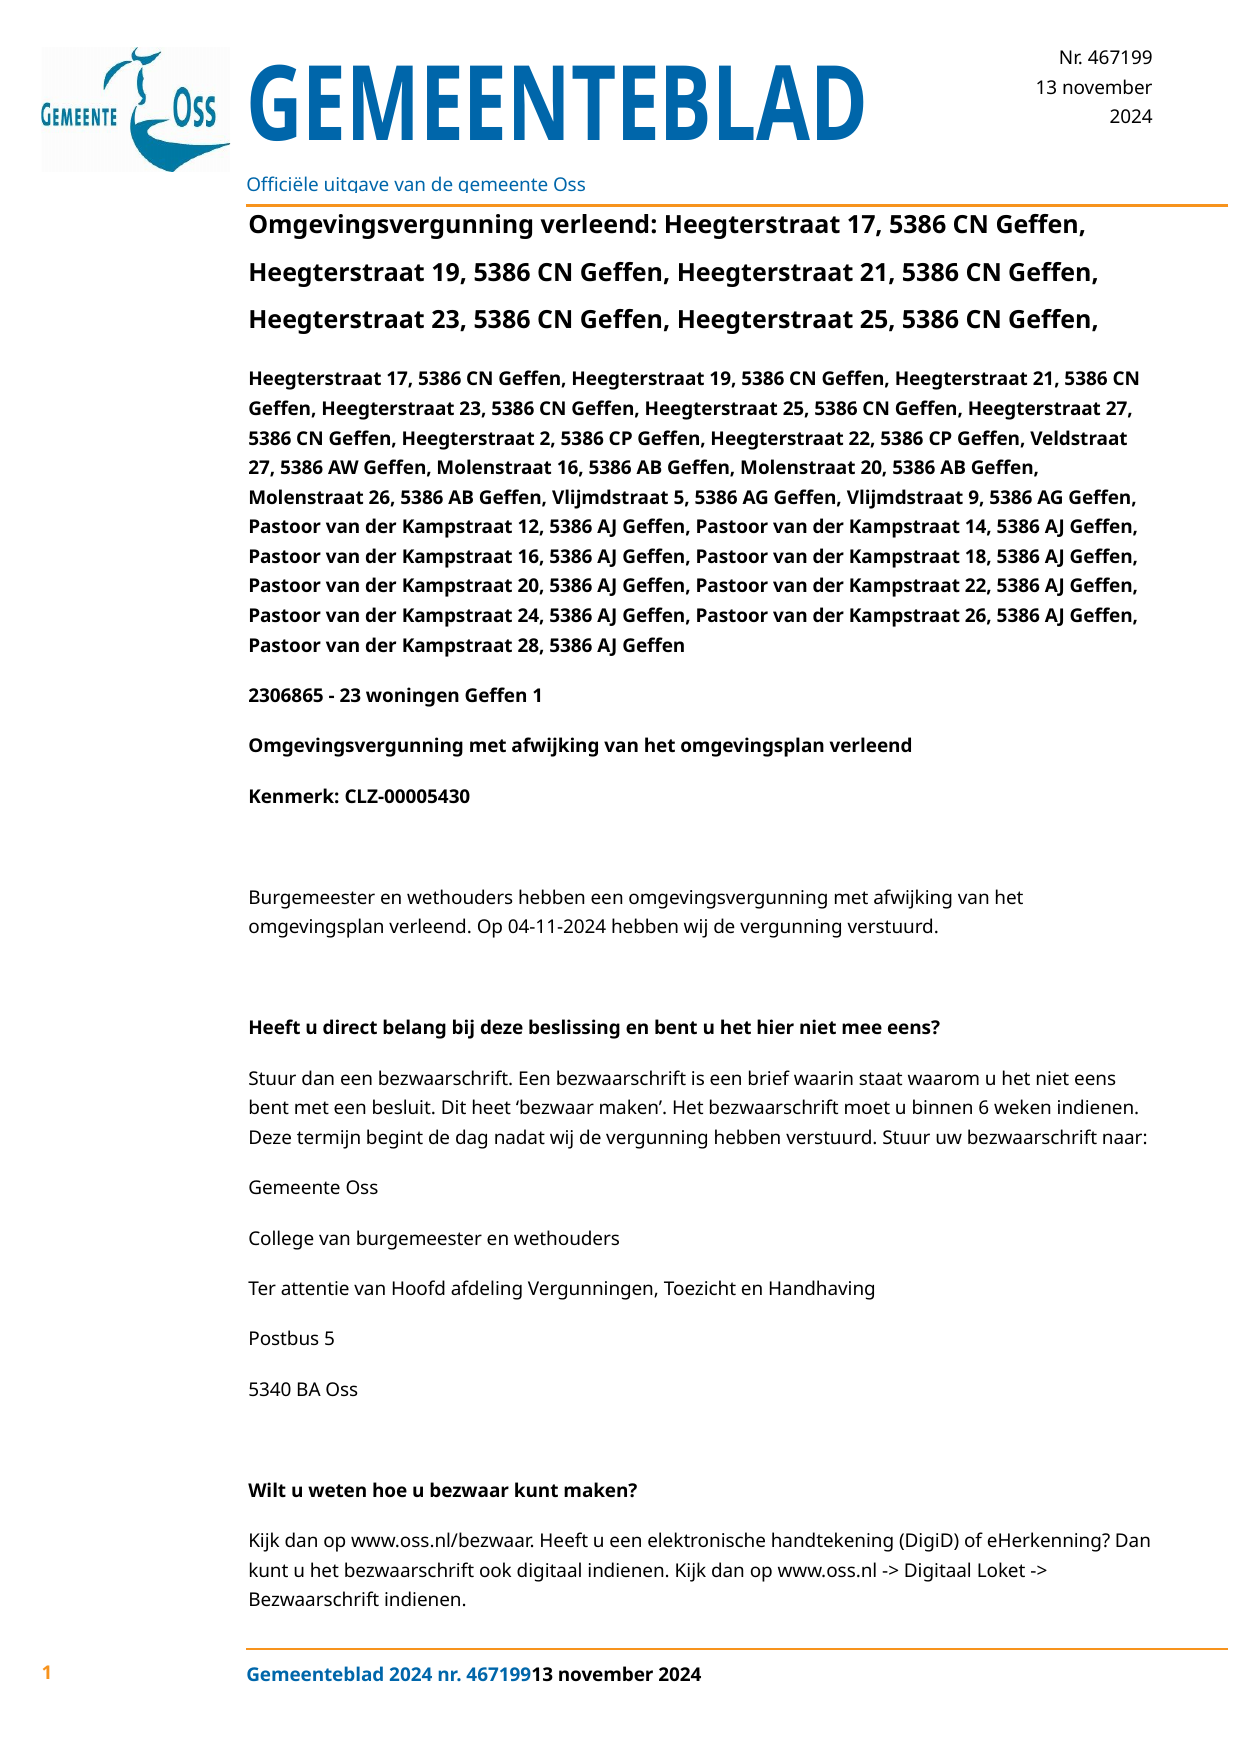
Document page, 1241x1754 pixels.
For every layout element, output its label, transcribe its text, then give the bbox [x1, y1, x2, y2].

picture [41, 47, 231, 172]
text Omgevingsvergunning met afwijking van het omgevingsplan verleend [248, 733, 1152, 758]
text Stuur dan een bezwaarschrift. Een bezwaarschrift is een brief waarin staat waarom u het niet eens bent met een besluit. Dit heet ‘bezwaar maken’. Het bezwaarschrift moet u binnen 6 weken indienen. Deze termijn begint de dag nadat wij de vergunning hebben verstuurd. Stuur uw bezwaarschrift naar: [248, 1065, 1152, 1149]
text Omgevingsvergunning verleend: Heegterstraat 17, 5386 CN Geffen, Heegterstraat 19, 5386 CN Geffen, Heegterstraat 21, 5386 CN Geffen, Heegterstraat 23, 5386 CN Geffen, Heegterstraat 25, 5386 CN Geffen, [248, 207, 1152, 336]
text College van burgemeester en wethouders [248, 1225, 1152, 1250]
text Kenmerk: CLZ-00005430 [248, 783, 1152, 809]
text 5340 BA Oss [248, 1376, 1152, 1402]
text Gemeente Oss [248, 1174, 1152, 1200]
text Heeft u direct belang bij deze beslissing en bent u het hier niet mee eens? [248, 1014, 1152, 1040]
text Postbus 5 [248, 1326, 1152, 1351]
text Wilt u weten hoe u bezwaar kunt maken? [248, 1477, 1152, 1502]
text Burgemeester en wethouders hebben een omgevingsvergunning met afwijking van het omgevingsplan verleend. Op 04-11-2024 hebben wij de vergunning verstuurd. [248, 884, 1152, 939]
text Ter attentie van Hoofd afdeling Vergunningen, Toezicht en Handhaving [248, 1275, 1152, 1301]
text Kijk dan op www.oss.nl/bezwaar. Heeft u een elektronische handtekening (DigiD) of eHerkenning? Dan kunt u het bezwaarschrift ook digitaal indienen. Kijk dan op www.oss.nl -> Digitaal Loket -> Bezwaarschrift indienen. [248, 1527, 1152, 1612]
text 2306865 - 23 woningen Geffen 1 [248, 682, 1152, 708]
text Heegterstraat 17, 5386 CN Geffen, Heegterstraat 19, 5386 CN Geffen, Heegterstraat 21, 5386 CN Geffen, Heegterstraat 23, 5386 CN Geffen, Heegterstraat 25, 5386 CN Geffen, Heegterstraat 27, 5386 CN Geffen, Heegterstraat 2, 5386 CP Geffen, Heegterstraat 22, 5386 CP Geffen, Veldstraat 27, 5386 AW Geffen, Molenstraat 16, 5386 AB Geffen, Molenstraat 20, 5386 AB Geffen, Molenstraat 26, 5386 AB Geffen, Vlijmdstraat 5, 5386 AG Geffen, Vlijmdstraat 9, 5386 AG Geffen, Pastoor van der Kampstraat 12, 5386 AJ Geffen, Pastoor van der Kampstraat 14, 5386 AJ Geffen, Pastoor van der Kampstraat 16, 5386 AJ Geffen, Pastoor van der Kampstraat 18, 5386 AJ Geffen, Pastoor van der Kampstraat 20, 5386 AJ Geffen, Pastoor van der Kampstraat 22, 5386 AJ Geffen, Pastoor van der Kampstraat 24, 5386 AJ Geffen, Pastoor van der Kampstraat 26, 5386 AJ Geffen, Pastoor van der Kampstraat 28, 5386 AJ Geffen [248, 366, 1152, 657]
